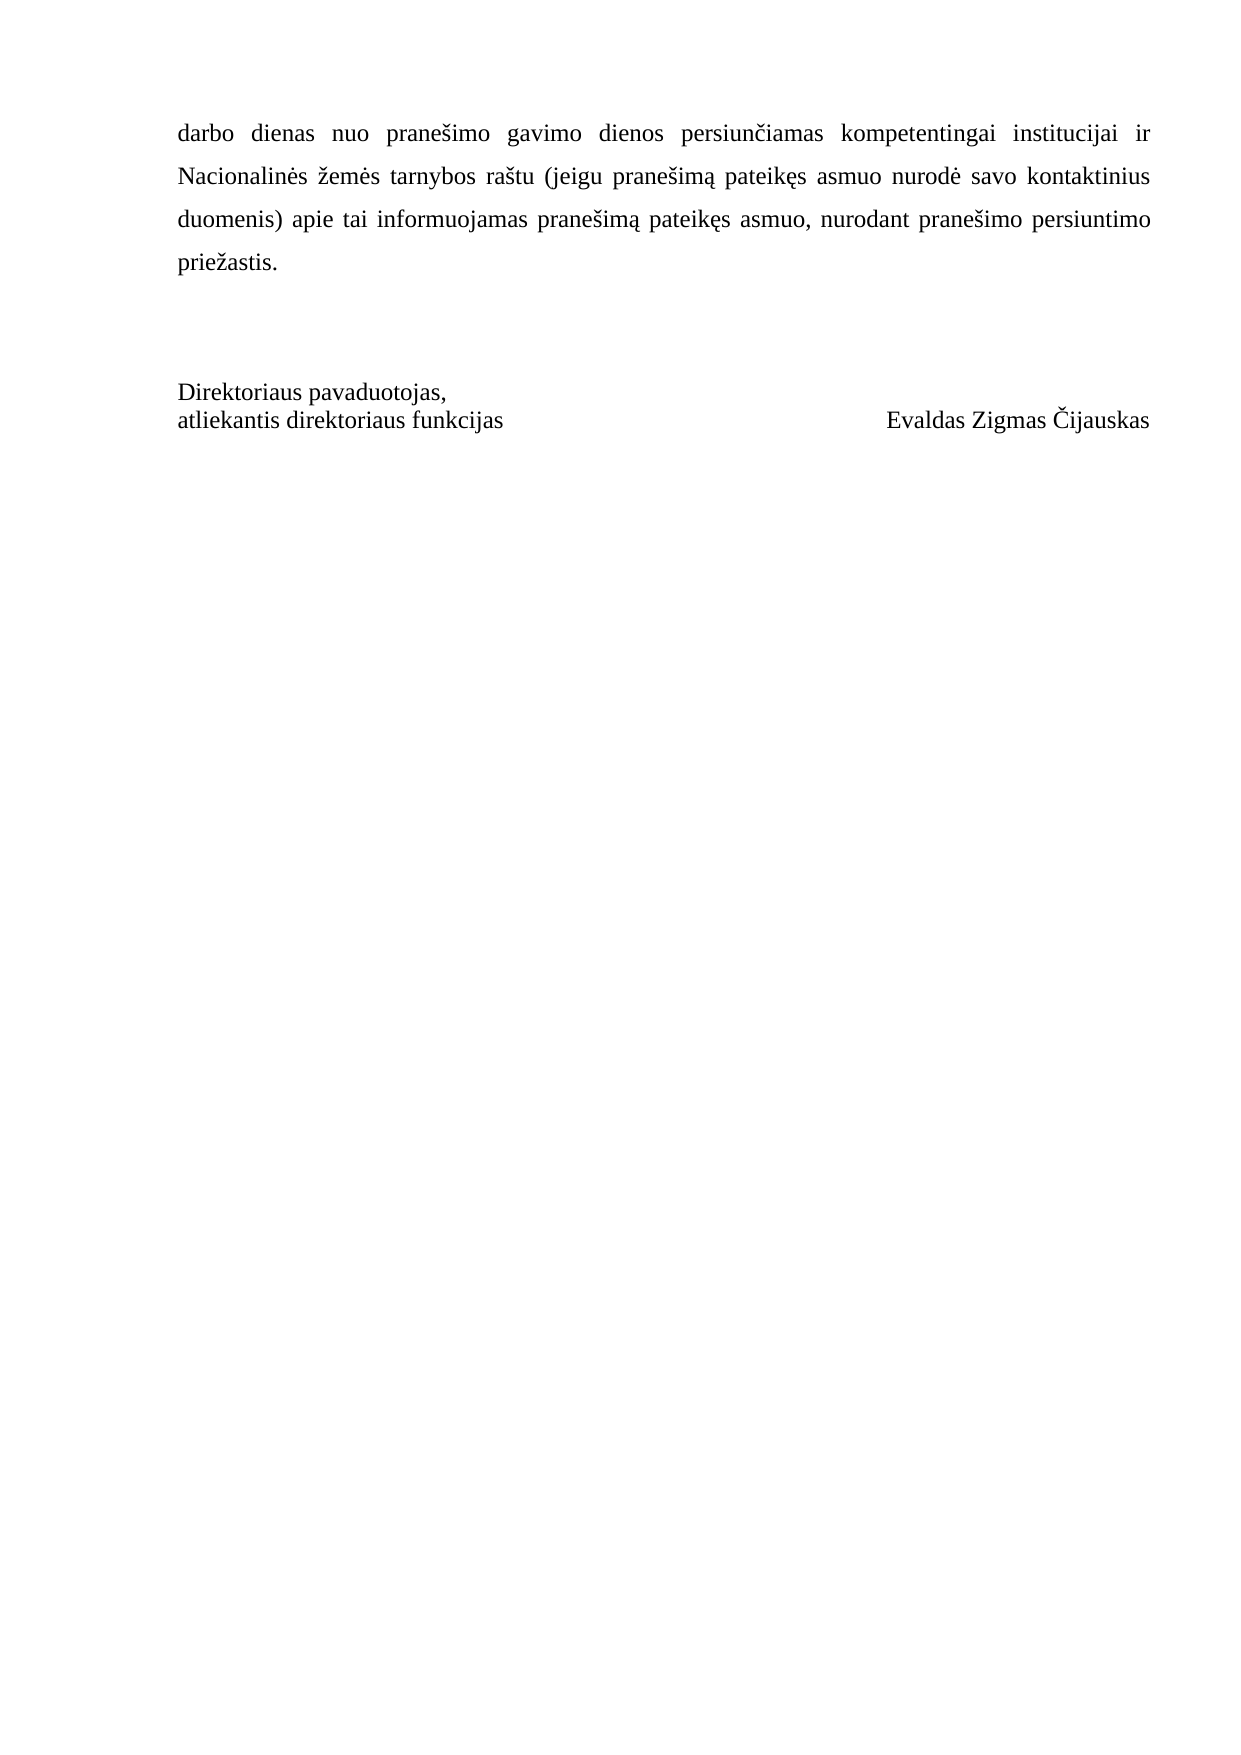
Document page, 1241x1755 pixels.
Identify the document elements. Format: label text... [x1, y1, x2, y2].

text atliekantis direktoriaus funkcijas Evaldas Zigmas Čijauskas [177, 406, 1152, 434]
text darbo dienas nuo pranešimo gavimo dienos persiunčiamas kompetentingai institucijai ir Nacionalinės žemės tarnybos raštu (jeigu pranešimą pateikęs asmuo nurodė savo kontaktinius duomenis) apie tai informuojamas pranešimą pateikęs asmuo, nurodant pranešimo persiuntimo priežastis. [177, 118, 1152, 276]
text Direktoriaus pavaduotojas, [177, 377, 1152, 406]
